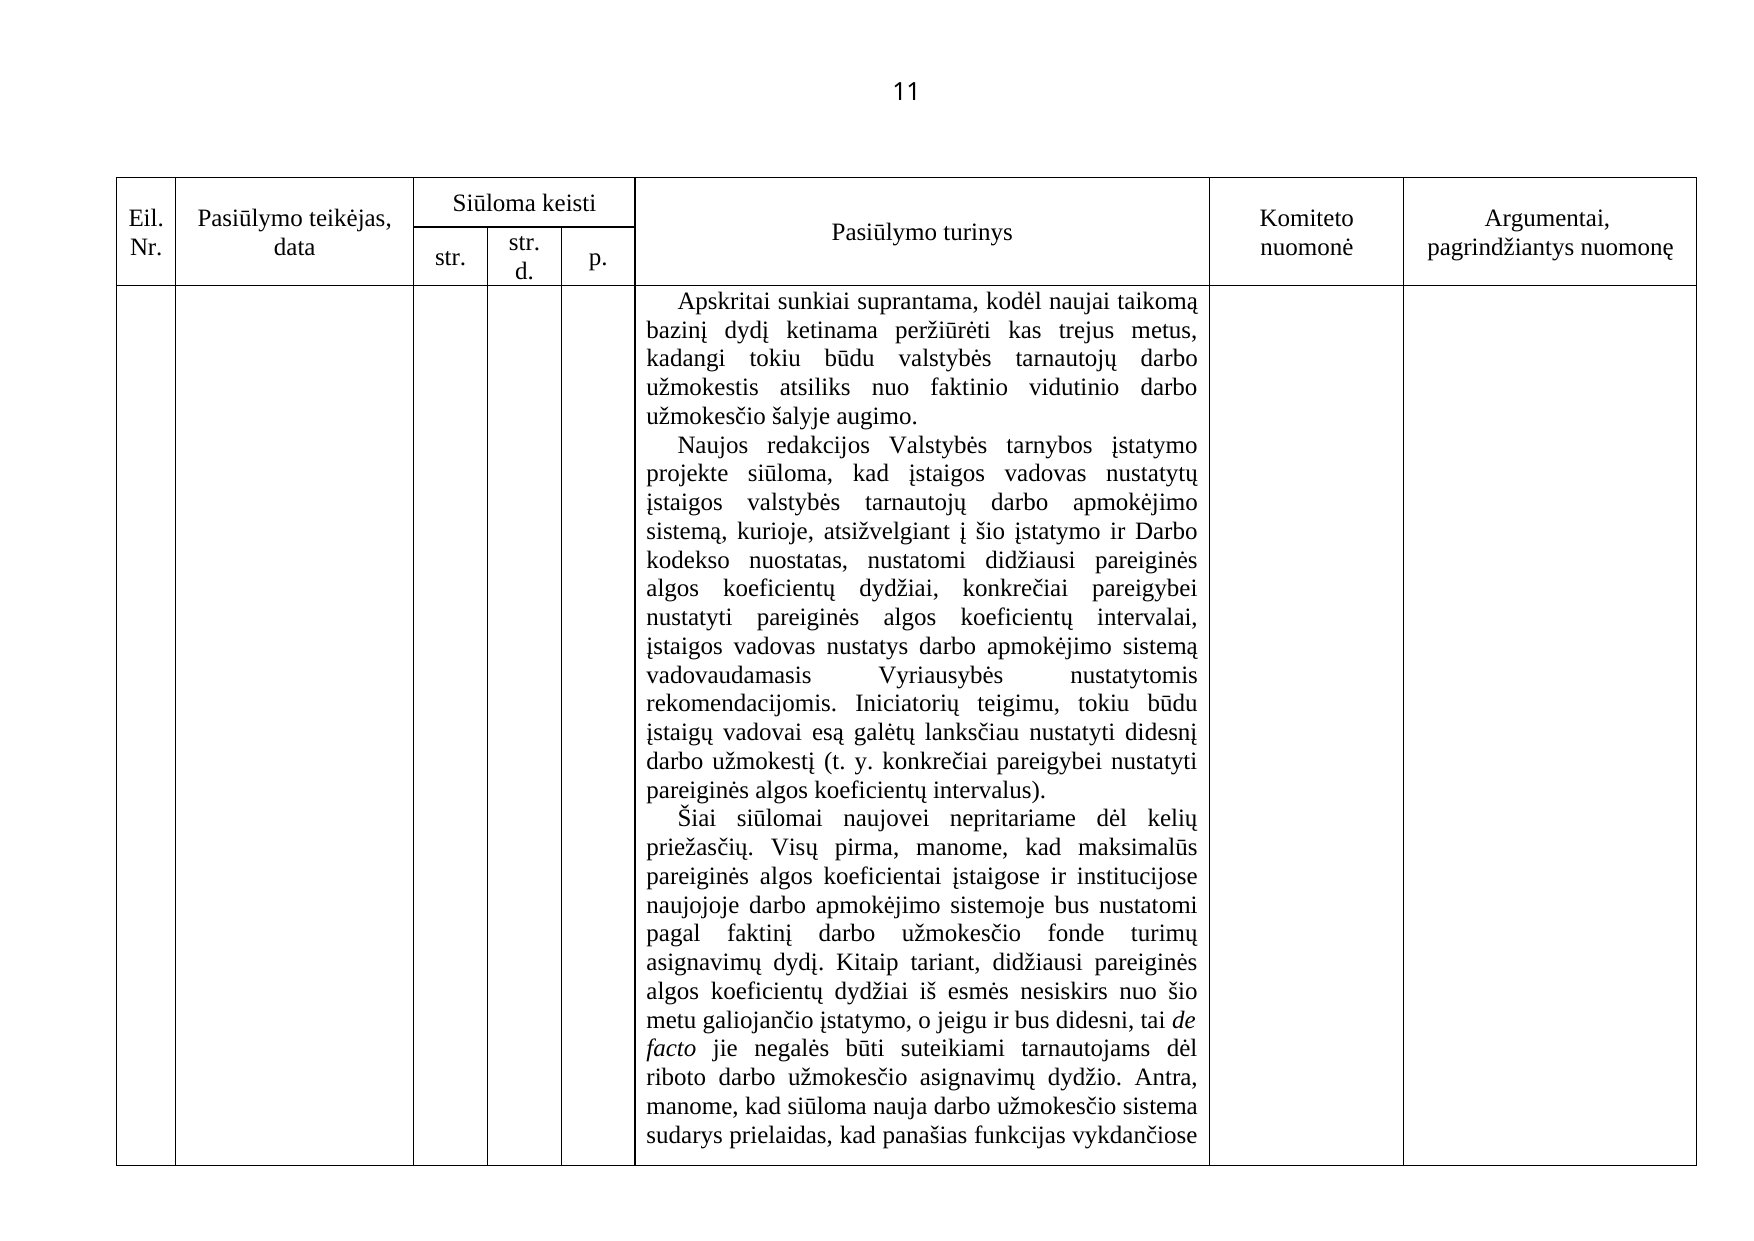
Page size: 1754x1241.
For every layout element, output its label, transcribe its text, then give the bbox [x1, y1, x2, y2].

table_header Eil. Nr. [117, 178, 175, 285]
table_header Komiteto nuomonė [1210, 178, 1403, 285]
table_header Pasiūlymo turinys [636, 178, 1209, 285]
table_cell [1210, 286, 1403, 1165]
table_cell p. [562, 228, 634, 285]
table_cell [1404, 286, 1696, 1165]
table_header Pasiūlymo teikėjas, data [176, 178, 413, 285]
table_cell str. d. [488, 228, 561, 285]
table_cell str. [414, 228, 487, 285]
table_cell [117, 286, 175, 1165]
table_cell [562, 286, 634, 1165]
table_cell [488, 286, 561, 1165]
table_header Siūloma keisti [414, 178, 634, 226]
table_cell [414, 286, 487, 1165]
table_header Argumentai, pagrindžiantys nuomonę [1404, 178, 1696, 285]
table_cell [176, 286, 413, 1165]
table_cell Apskritai sunkiai suprantama, kodėl naujai taikomą bazinį dydį ketinama peržiūrėti kas trejus metus, kadangi tokiu būdu valstybės tarnautojų darbo užmokestis atsiliks nuo faktinio vidutinio darbo užmokesčio šalyje augimo. Naujos redakcijos Valstybės tarnybos įstatymo projekte siūloma, kad įstaigos vadovas nustatytų įstaigos valstybės tarnautojų darbo apmokėjimo sistemą, kurioje, atsižvelgiant į šio įstatymo ir Darbo kodekso nuostatas, nustatomi didžiausi pareiginės algos koeficientų dydžiai, konkrečiai pareigybei nustatyti pareiginės algos koeficientų intervalai, įstaigos vadovas nustatys darbo apmokėjimo sistemą vadovaudamasis Vyriausybės nustatytomis rekomendacijomis. Iniciatorių teigimu, tokiu būdu įstaigų vadovai esą galėtų lanksčiau nustatyti didesnį darbo užmokestį (t. y. konkrečiai pareigybei nustatyti pareiginės algos koeficientų intervalus). Šiai siūlomai naujovei nepritariame dėl kelių priežasčių. Visų pirma, manome, kad maksimalūs pareiginės algos koeficientai įstaigose ir institucijose naujojoje darbo apmokėjimo sistemoje bus nustatomi pagal faktinį darbo užmokesčio fonde turimų asignavimų dydį. Kitaip tariant, didžiausi pareiginės algos koeficientų dydžiai iš esmės nesiskirs nuo šio metu galiojančio įstatymo, o jeigu ir bus didesni, tai de facto jie negalės būti suteikiami tarnautojams dėl riboto darbo užmokesčio asignavimų dydžio. Antra, manome, kad siūloma nauja darbo užmokesčio sistema sudarys prielaidas, kad panašias funkcijas vykdančiose [636, 286, 1209, 1165]
